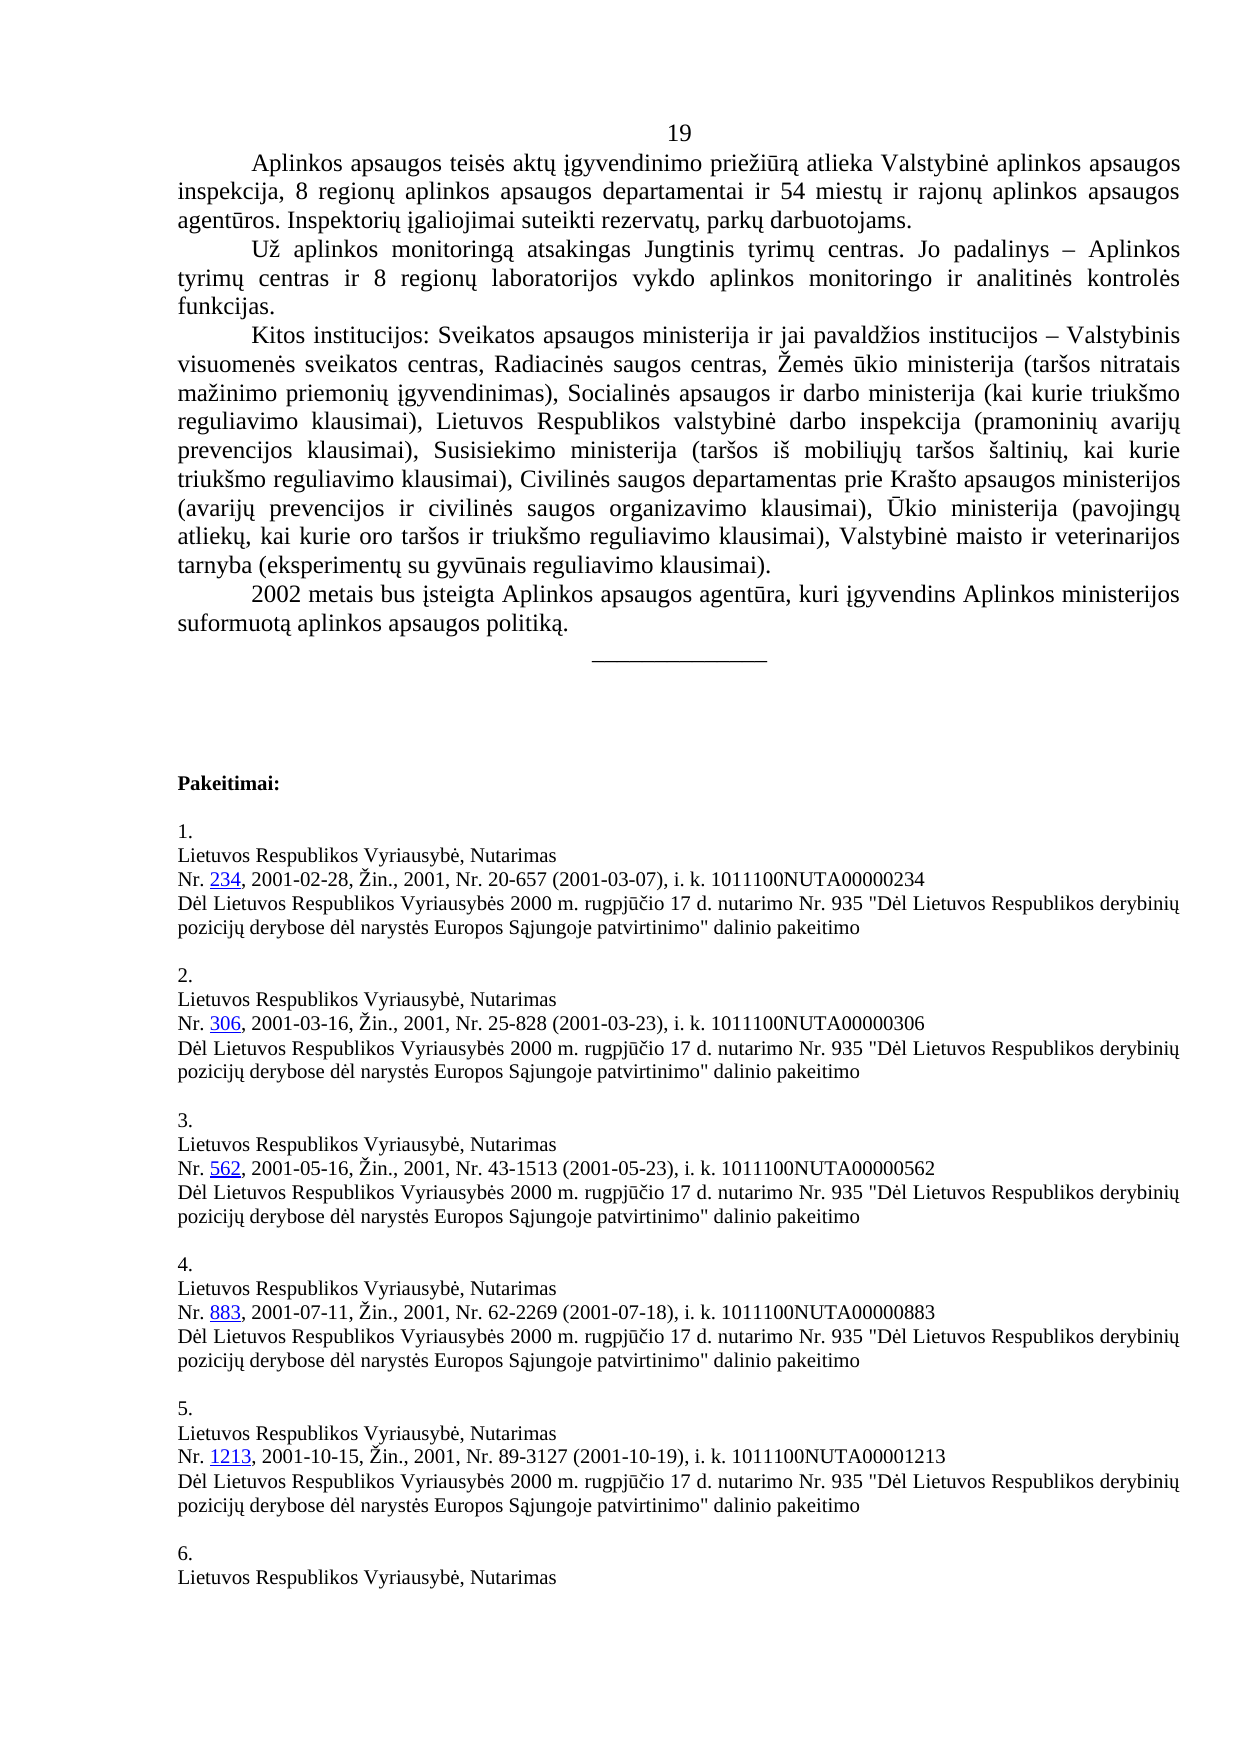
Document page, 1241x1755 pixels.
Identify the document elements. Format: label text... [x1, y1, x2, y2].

text Kitos institucijos: Sveikatos apsaugos ministerija ir jai pavaldžios institucijos – Valstybinis visuomenės sveikatos centras, Radiacinės saugos centras, Žemės ūkio ministerija (taršos nitratais mažinimo priemonių įgyvendinimas), Socialinės apsaugos ir darbo ministerija (kai kurie triukšmo reguliavimo klausimai), Lietuvos Respublikos valstybinė darbo inspekcija (pramoninių avarijų prevencijos klausimai), Susisiekimo ministerija (taršos iš mobiliųjų taršos šaltinių, kai kurie triukšmo reguliavimo klausimai), Civilinės saugos departamentas prie Krašto apsaugos ministerijos (avarijų prevencijos ir civilinės saugos organizavimo klausimai), Ūkio ministerija (pavojingų atliekų, kai kurie oro taršos ir triukšmo reguliavimo klausimai), Valstybinė maisto ir veterinarijos tarnyba (eksperimentų su gyvūnais reguliavimo klausimai). [177, 320, 1181, 579]
text Nr. 562, 2001-05-16, Žin., 2001, Nr. 43-1513 (2001-05-23), i. k. 1011100NUTA00000562 [177, 1156, 1181, 1180]
text Lietuvos Respublikos Vyriausybė, Nutarimas [177, 1565, 1181, 1589]
text 3. [177, 1108, 1181, 1132]
text Už aplinkos monitoringą atsakingas Jungtinis tyrimų centras. Jo padalinys – Aplinkos tyrimų centras ir 8 regionų laboratorijos vykdo aplinkos monitoringo ir analitinės kontrolės funkcijas. [177, 234, 1181, 320]
text Dėl Lietuvos Respublikos Vyriausybės 2000 m. rugpjūčio 17 d. nutarimo Nr. 935 "Dėl Lietuvos Respublikos derybinių pozicijų derybose dėl narystės Europos Sąjungoje patvirtinimo" dalinio pakeitimo [177, 1035, 1181, 1083]
text Nr. 1213, 2001-10-15, Žin., 2001, Nr. 89-3127 (2001-10-19), i. k. 1011100NUTA00001213 [177, 1444, 1181, 1468]
text Dėl Lietuvos Respublikos Vyriausybės 2000 m. rugpjūčio 17 d. nutarimo Nr. 935 "Dėl Lietuvos Respublikos derybinių pozicijų derybose dėl narystės Europos Sąjungoje patvirtinimo" dalinio pakeitimo [177, 1324, 1181, 1372]
text Dėl Lietuvos Respublikos Vyriausybės 2000 m. rugpjūčio 17 d. nutarimo Nr. 935 "Dėl Lietuvos Respublikos derybinių pozicijų derybose dėl narystės Europos Sąjungoje patvirtinimo" dalinio pakeitimo [177, 891, 1181, 939]
text Lietuvos Respublikos Vyriausybė, Nutarimas [177, 1132, 1181, 1156]
text Dėl Lietuvos Respublikos Vyriausybės 2000 m. rugpjūčio 17 d. nutarimo Nr. 935 "Dėl Lietuvos Respublikos derybinių pozicijų derybose dėl narystės Europos Sąjungoje patvirtinimo" dalinio pakeitimo [177, 1180, 1181, 1228]
text Lietuvos Respublikos Vyriausybė, Nutarimas [177, 987, 1181, 1011]
text 2. [177, 963, 1181, 987]
text 4. [177, 1252, 1181, 1276]
text Lietuvos Respublikos Vyriausybė, Nutarimas [177, 1276, 1181, 1300]
text Aplinkos apsaugos teisės aktų įgyvendinimo priežiūrą atlieka Valstybinė aplinkos apsaugos inspekcija, 8 regionų aplinkos apsaugos departamentai ir 54 miestų ir rajonų aplinkos apsaugos agentūros. Inspektorių įgaliojimai suteikti rezervatų, parkų darbuotojams. [177, 148, 1181, 234]
text Nr. 234, 2001-02-28, Žin., 2001, Nr. 20-657 (2001-03-07), i. k. 1011100NUTA00000234 [177, 867, 1181, 891]
text Lietuvos Respublikos Vyriausybė, Nutarimas [177, 1420, 1181, 1444]
text 6. [177, 1541, 1181, 1565]
text Pakeitimai: [177, 771, 1181, 795]
text 5. [177, 1396, 1181, 1420]
text Nr. 883, 2001-07-11, Žin., 2001, Nr. 62-2269 (2001-07-18), i. k. 1011100NUTA00000883 [177, 1300, 1181, 1324]
text Nr. 306, 2001-03-16, Žin., 2001, Nr. 25-828 (2001-03-23), i. k. 1011100NUTA00000306 [177, 1011, 1181, 1035]
text ______________ [177, 636, 1181, 665]
text 1. [177, 819, 1181, 843]
text Lietuvos Respublikos Vyriausybė, Nutarimas [177, 843, 1181, 867]
text Dėl Lietuvos Respublikos Vyriausybės 2000 m. rugpjūčio 17 d. nutarimo Nr. 935 "Dėl Lietuvos Respublikos derybinių pozicijų derybose dėl narystės Europos Sąjungoje patvirtinimo" dalinio pakeitimo [177, 1468, 1181, 1517]
text 2002 metais bus įsteigta Aplinkos apsaugos agentūra, kuri įgyvendins Aplinkos ministerijos suformuotą aplinkos apsaugos politiką. [177, 579, 1181, 636]
